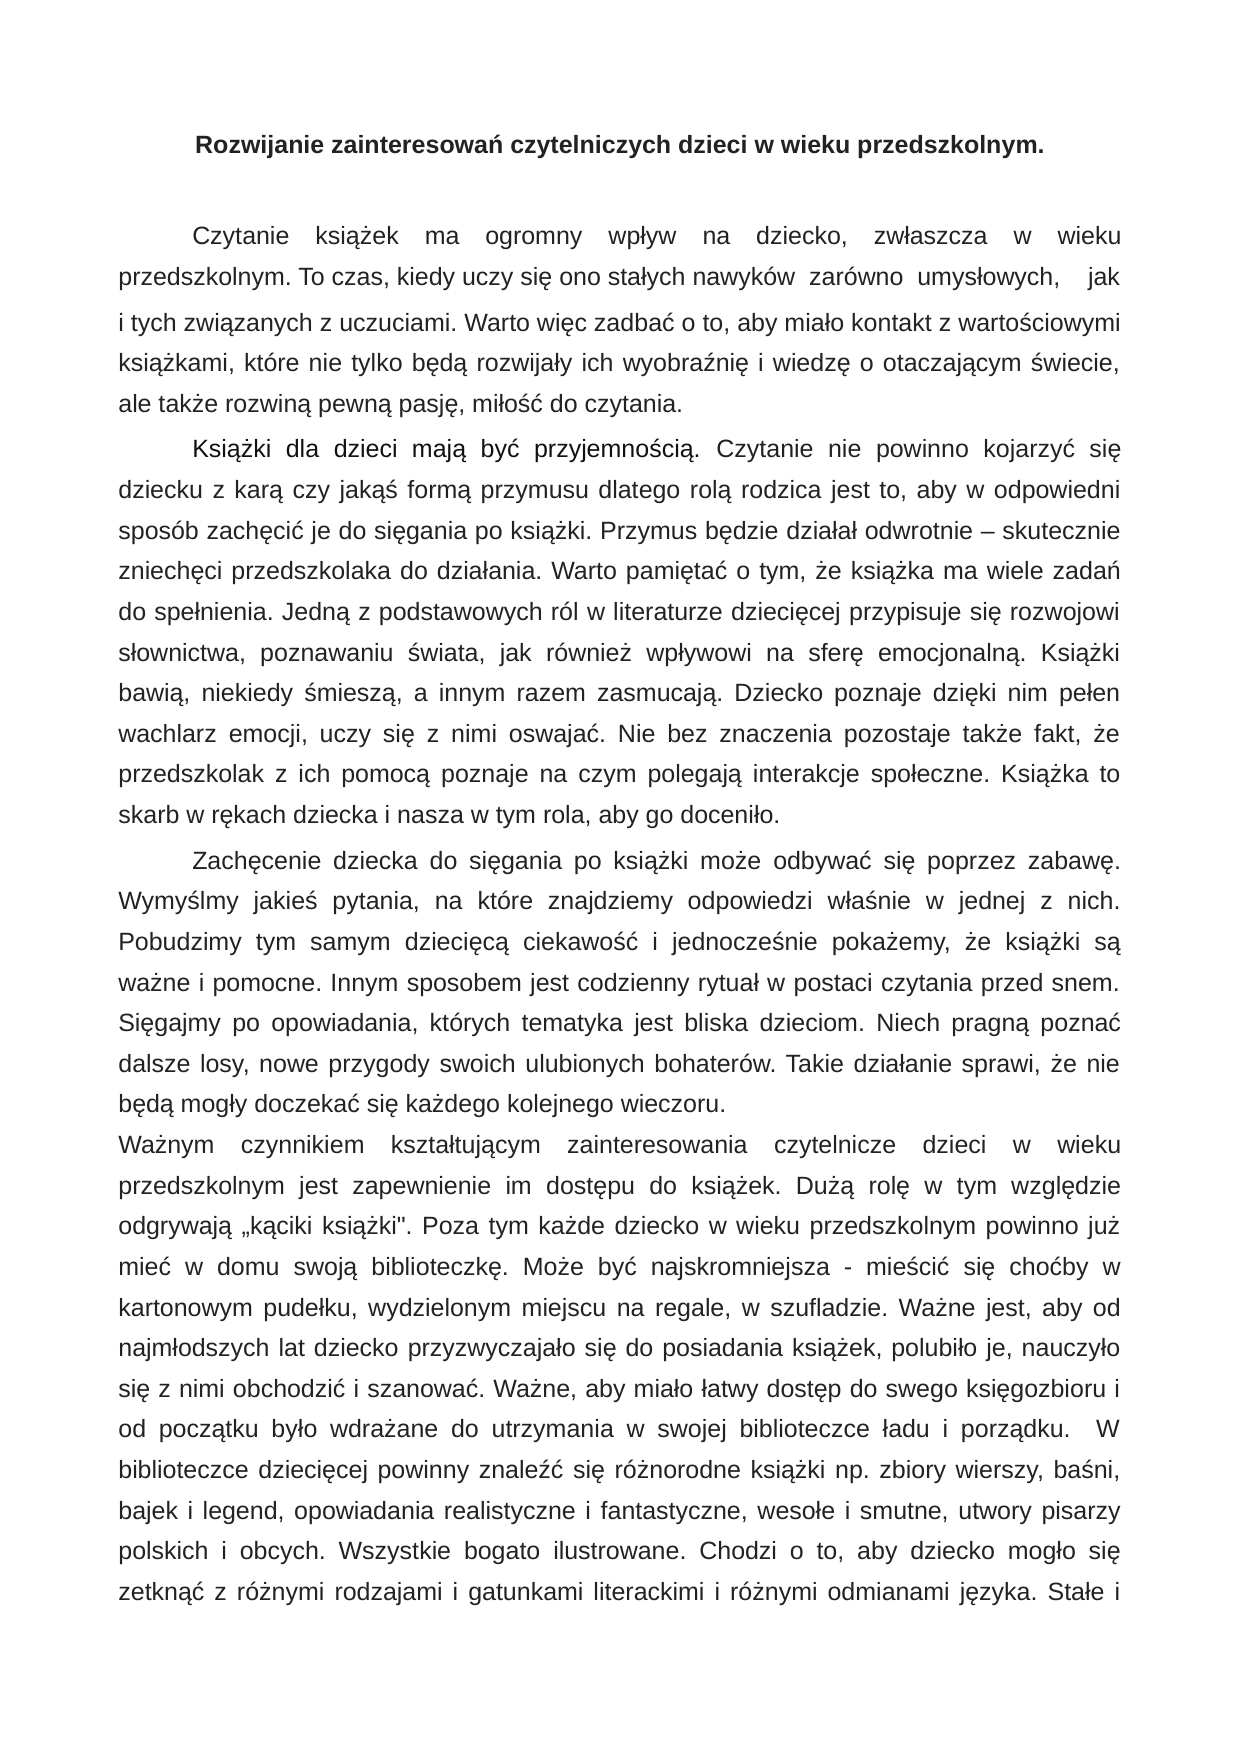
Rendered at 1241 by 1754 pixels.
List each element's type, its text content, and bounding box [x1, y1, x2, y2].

text Książki dla dzieci mają być przyjemnością. Czytanie nie powinno kojarzyć się dziecku z karą czy jakąś formą przymusu dlatego rolą rodzica jest to, aby w odpowiedni sposób zachęcić je do sięgania po książki. Przymus będzie działał odwrotnie – skutecznie zniechęci przedszkolaka do działania. Warto pamiętać o tym, że książka ma wiele zadań do spełnienia. Jedną z podstawowych ról w literaturze dziecięcej przypisuje się rozwojowi słownictwa, poznawaniu świata, jak również wpływowi na sferę emocjonalną. Książki bawią, niekiedy śmieszą, a innym razem zasmucają. Dziecko poznaje dzięki nim pełen wachlarz emocji, uczy się z nimi oswajać. Nie bez znaczenia pozostaje także fakt, że przedszkolak z ich pomocą poznaje na czym polegają interakcje społeczne. Książka to skarb w rękach dziecka i nasza w tym rola, aby go doceniło. [118, 422, 1122, 829]
text Czytanie książek ma ogromny wpływ na dziecko, zwłaszcza w wieku przedszkolnym. To czas, kiedy uczy się ono stałych nawyków zarówno umysłowych, jak [118, 209, 1122, 291]
text Zachęcenie dziecka do sięgania po książki może odbywać się poprzez zabawę. Wymyślmy jakieś pytania, na które znajdziemy odpowiedzi właśnie w jednej z nich. Pobudzimy tym samym dziecięcą ciekawość i jednocześnie pokażemy, że książki są ważne i pomocne. Innym sposobem jest codzienny rytuał w postaci czytania przed snem. Sięgajmy po opowiadania, których tematyka jest bliska dzieciom. Niech pragną poznać dalsze losy, nowe przygody swoich ulubionych bohaterów. Takie działanie sprawi, że nie będą mogły doczekać się każdego kolejnego wieczoru. [118, 834, 1122, 1118]
text Ważnym czynnikiem kształtującym zainteresowania czytelnicze dzieci w wieku przedszkolnym jest zapewnienie im dostępu do książek. Dużą rolę w tym względzie odgrywają „kąciki książki". Poza tym każde dziecko w wieku przedszkolnym powinno już mieć w domu swoją biblioteczkę. Może być najskromniejsza - mieścić się choćby w kartonowym pudełku, wydzielonym miejscu na regale, w szufladzie. Ważne jest, aby od najmłodszych lat dziecko przyzwyczajało się do posiadania książek, polubiło je, nauczyło się z nimi obchodzić i szanować. Ważne, aby miało łatwy dostęp do swego księgozbioru i od początku było wdrażane do utrzymania w swojej biblioteczce ładu i porządku. W biblioteczce dziecięcej powinny znaleźć się różnorodne książki np. zbiory wierszy, baśni, bajek i legend, opowiadania realistyczne i fantastyczne, wesołe i smutne, utwory pisarzy polskich i obcych. Wszystkie bogato ilustrowane. Chodzi o to, aby dziecko mogło się zetknąć z różnymi rodzajami i gatunkami literackimi i różnymi odmianami języka. Stałe i [118, 1118, 1122, 1606]
text Rozwijanie zainteresowań czytelniczych dzieci w wieku przedszkolnym. [118, 118, 1122, 159]
text i tych związanych z uczuciami. Warto więc zadbać o to, aby miało kontakt z wartościowymi książkami, które nie tylko będą rozwijały ich wyobraźnię i wiedzę o otaczającym świecie, ale także rozwiną pewną pasję, miłość do czytania. [118, 296, 1122, 417]
